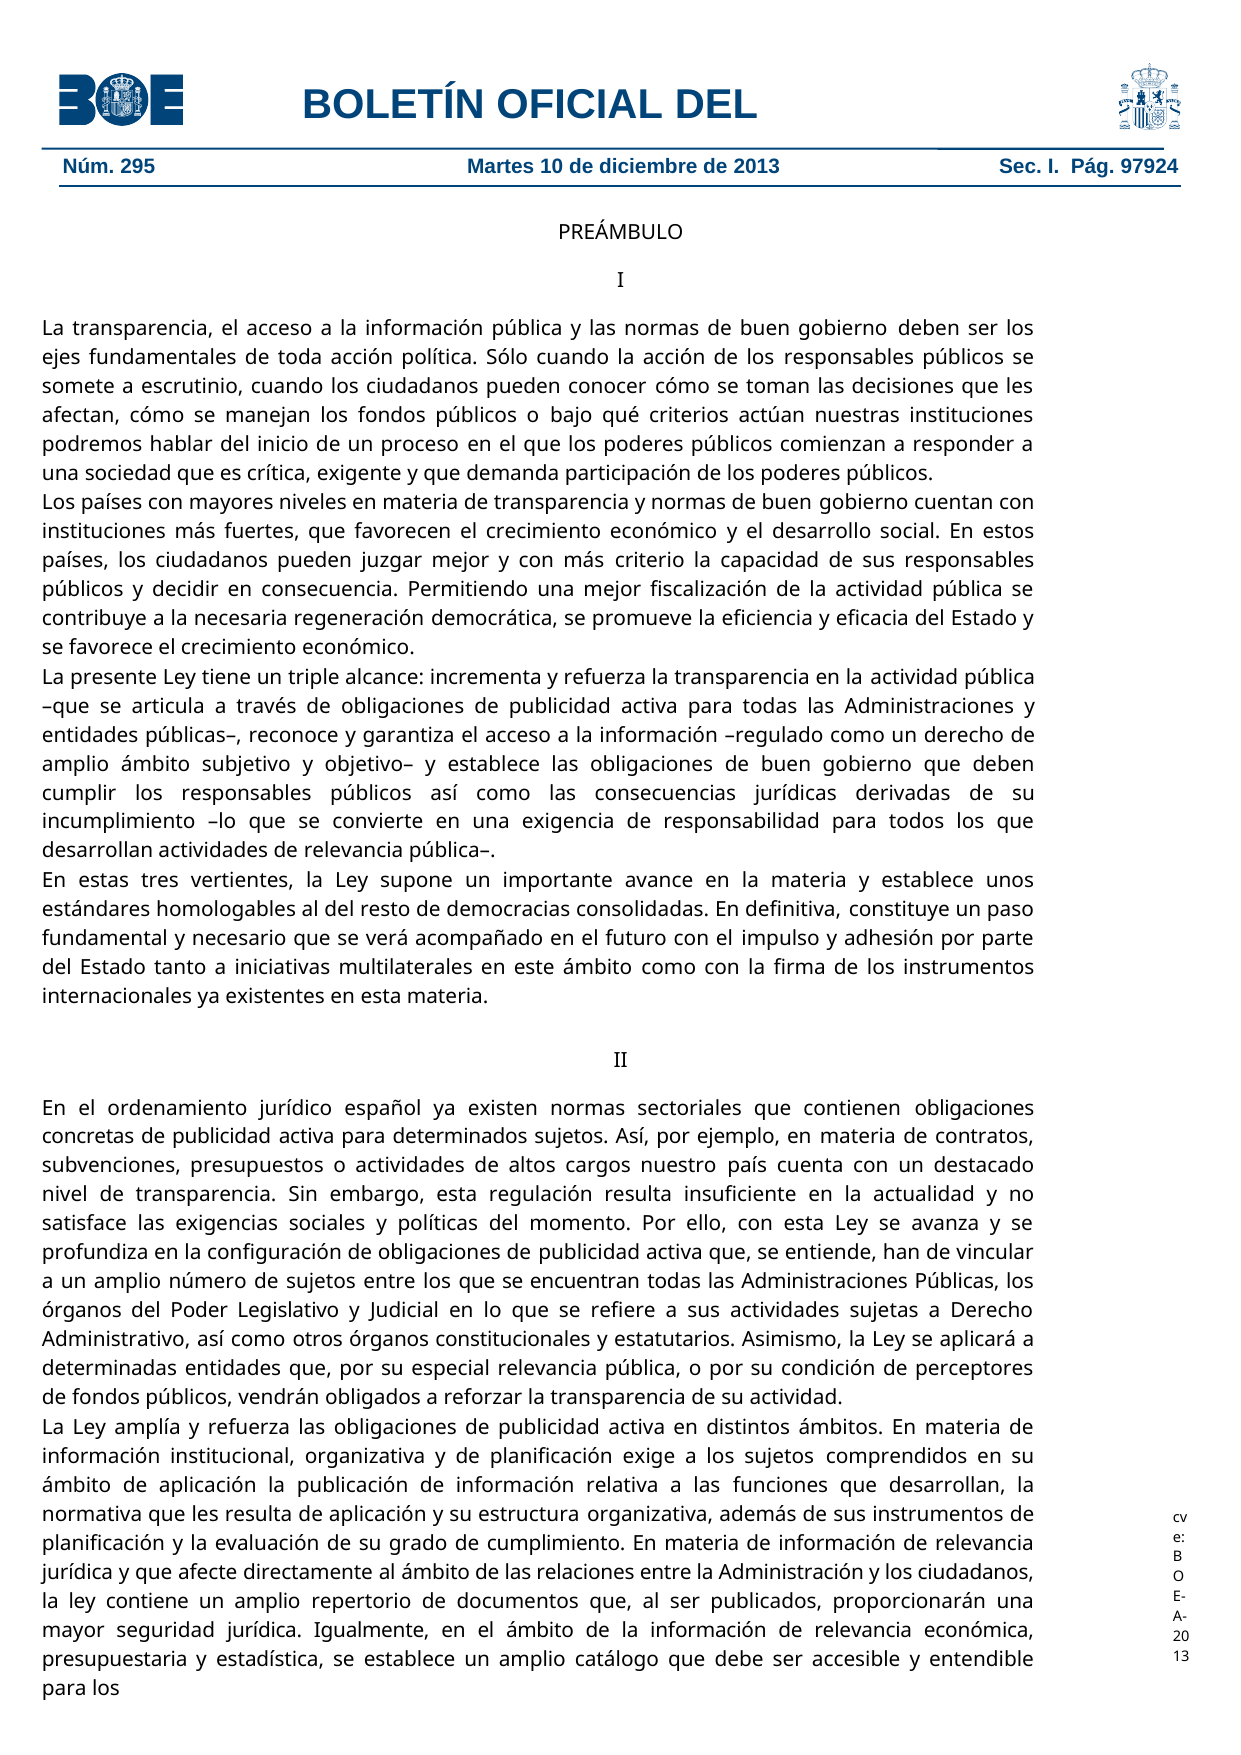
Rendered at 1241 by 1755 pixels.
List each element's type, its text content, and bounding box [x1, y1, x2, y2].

text En el ordenamiento jurídico español ya existen normas sectoriales que contienen obligaciones concretas de publicidad activa para determinados sujetos. Así, por ejemplo, en materia de contratos, subvenciones, presupuestos o actividades de altos cargos nuestro país cuenta con un destacado nivel de transparencia. Sin embargo, esta regulación resulta insuficiente en la actualidad y no satisface las exigencias sociales y políticas del momento. Por ello, con esta Ley se avanza y se profundiza en la configuración de obligaciones de publicidad activa que, se entiende, han de vincular a un amplio número de sujetos entre los que se encuentran todas las Administraciones Públicas, los órganos del Poder Legislativo y Judicial en lo que se refiere a sus actividades sujetas a Derecho Administrativo, así como otros órganos constitucionales y estatutarios. Asimismo, la Ley se aplicará a determinadas entidades que, por su especial relevancia pública, o por su condición de perceptores de fondos públicos, vendrán obligados a reforzar la transparencia de su actividad. [42, 1093, 1034, 1411]
subtitle Núm. 295 Martes 10 de diciembre de 2013 Sec. I. Pág. 97924 [42, 154, 1199, 178]
text La Ley amplía y refuerza las obligaciones de publicidad activa en distintos ámbitos. En materia de información institucional, organizativa y de planificación exige a los sujetos comprendidos en su ámbito de aplicación la publicación de información relativa a las funciones que desarrollan, la normativa que les resulta de aplicación y su estructura organizativa, además de sus instrumentos de planificación y la evaluación de su grado de cumplimiento. En materia de información de relevancia jurídica y que afecte directamente al ámbito de las relaciones entre la Administración y los ciudadanos, la ley contiene un amplio repertorio de documentos que, al ser publicados, proporcionarán una mayor seguridad jurídica. Igualmente, en el ámbito de la información de relevancia económica, presupuestaria y estadística, se establece un amplio catálogo que debe ser accesible y entendible para los [42, 1412, 1034, 1701]
text La transparencia, el acceso a la información pública y las normas de buen gobierno deben ser los ejes fundamentales de toda acción política. Sólo cuando la acción de los responsables públicos se somete a escrutinio, cuando los ciudadanos pueden conocer cómo se toman las decisiones que les afectan, cómo se manejan los fondos públicos o bajo qué criterios actúan nuestras instituciones podremos hablar del inicio de un proceso en el que los poderes públicos comienzan a responder a una sociedad que es crítica, exigente y que demanda participación de los poderes públicos. [42, 313, 1034, 486]
text PREÁMBULO I [554, 198, 686, 294]
text La presente Ley tiene un triple alcance: incrementa y refuerza la transparencia en la actividad pública –que se articula a través de obligaciones de publicidad activa para todas las Administraciones y entidades públicas–, reconoce y garantiza el acceso a la información –regulado como un derecho de amplio ámbito subjetivo y objetivo– y establece las obligaciones de buen gobierno que deben cumplir los responsables públicos así como las consecuencias jurídicas derivadas de su incumplimiento –lo que se convierte en una exigencia de responsabilidad para todos los que desarrollan actividades de relevancia pública–. [42, 662, 1035, 864]
text cve: BOE-A-2013-12887 [1173, 1506, 1191, 1668]
text II [42, 1046, 1199, 1074]
text Los países con mayores niveles en materia de transparencia y normas de buen gobierno cuentan con instituciones más fuertes, que favorecen el crecimiento económico y el desarrollo social. En estos países, los ciudadanos pueden juzgar mejor y con más criterio la capacidad de sus responsables públicos y decidir en consecuencia. Permitiendo una mejor fiscalización de la actividad pública se contribuye a la necesaria regeneración democrática, se promueve la eficiencia y eficacia del Estado y se favorece el crecimiento económico. [42, 487, 1034, 661]
text En estas tres vertientes, la Ley supone un importante avance en la materia y establece unos estándares homologables al del resto de democracias consolidadas. En definitiva, constituye un paso fundamental y necesario que se verá acompañado en el futuro con el impulso y adhesión por parte del Estado tanto a iniciativas multilaterales en este ámbito como con la firma de los instrumentos internacionales ya existentes en esta materia. [42, 865, 1034, 1009]
